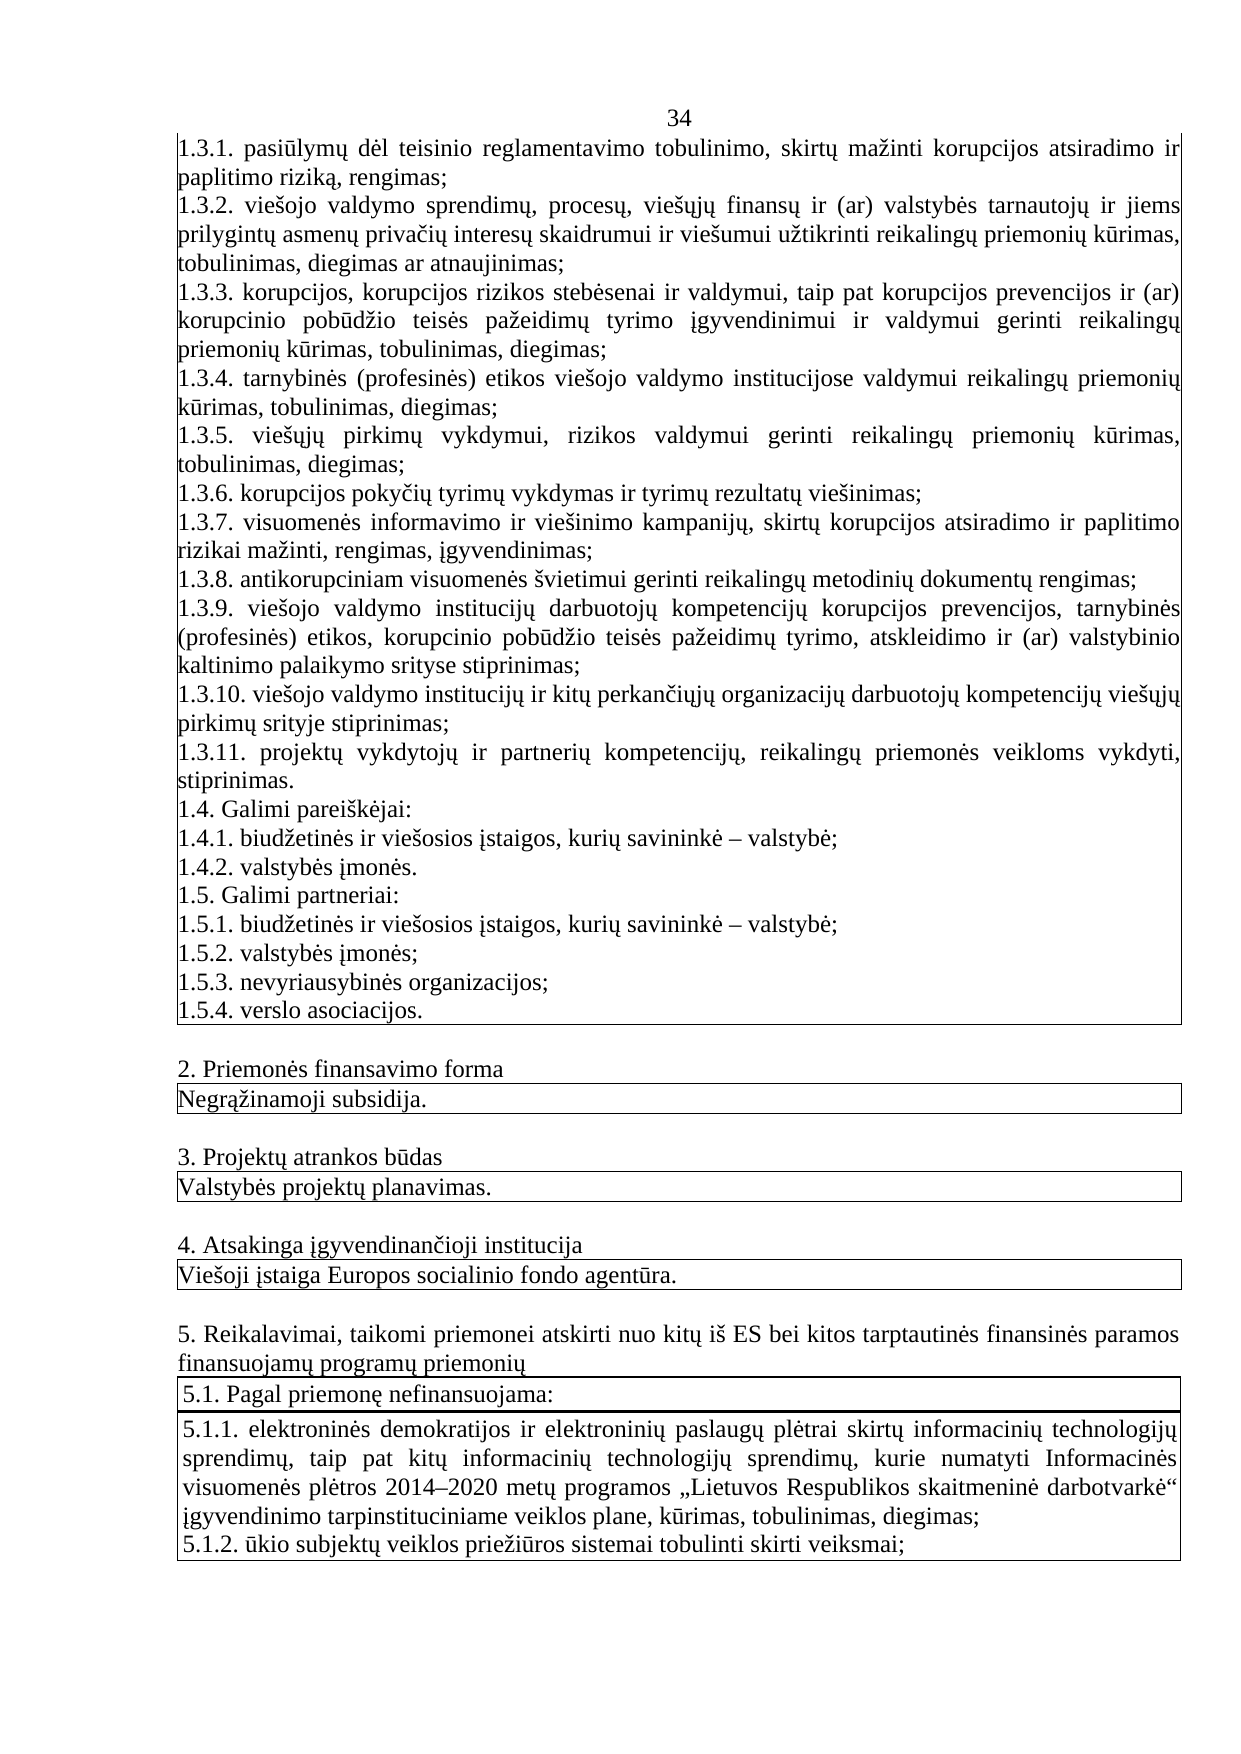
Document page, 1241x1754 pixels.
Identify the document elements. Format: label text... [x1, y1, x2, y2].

text 3. Projektų atrankos būdas [177, 1142, 1181, 1171]
table_header Viešoji įstaiga Europos socialinio fondo agentūra. [178, 1260, 1181, 1289]
text 2. Priemonės finansavimo forma [177, 1054, 1181, 1083]
table_cell 1.3.1. pasiūlymų dėl teisinio reglamentavimo tobulinimo, skirtų mažinti korupcijos atsiradimo ir paplitimo riziką, rengimas; 1.3.2. viešojo valdymo sprendimų, procesų, viešųjų finansų ir (ar) valstybės tarnautojų ir jiems prilygintų asmenų privačių interesų skaidrumui ir viešumui užtikrinti reikalingų priemonių kūrimas, tobulinimas, diegimas ar atnaujinimas; 1.3.3. korupcijos, korupcijos rizikos stebėsenai ir valdymui, taip pat korupcijos prevencijos ir (ar) korupcinio pobūdžio teisės pažeidimų tyrimo įgyvendinimui ir valdymui gerinti reikalingų priemonių kūrimas, tobulinimas, diegimas; 1.3.4. tarnybinės (profesinės) etikos viešojo valdymo institucijose valdymui reikalingų priemonių kūrimas, tobulinimas, diegimas; 1.3.5. viešųjų pirkimų vykdymui, rizikos valdymui gerinti reikalingų priemonių kūrimas, tobulinimas, diegimas; 1.3.6. korupcijos pokyčių tyrimų vykdymas ir tyrimų rezultatų viešinimas; 1.3.7. visuomenės informavimo ir viešinimo kampanijų, skirtų korupcijos atsiradimo ir paplitimo rizikai mažinti, rengimas, įgyvendinimas; 1.3.8. antikorupciniam visuomenės švietimui gerinti reikalingų metodinių dokumentų rengimas; 1.3.9. viešojo valdymo institucijų darbuotojų kompetencijų korupcijos prevencijos, tarnybinės (profesinės) etikos, korupcinio pobūdžio teisės pažeidimų tyrimo, atskleidimo ir (ar) valstybinio kaltinimo palaikymo srityse stiprinimas; 1.3.10. viešojo valdymo institucijų ir kitų perkančiųjų organizacijų darbuotojų kompetencijų viešųjų pirkimų srityje stiprinimas; 1.3.11. projektų vykdytojų ir partnerių kompetencijų, reikalingų priemonės veikloms vykdyti, stiprinimas. [178, 133, 1181, 794]
table_header Negrąžinamoji subsidija. [178, 1084, 1181, 1112]
text 4. Atsakinga įgyvendinančioji institucija [177, 1231, 1181, 1259]
table_cell 1.4. Galimi pareiškėjai: 1.4.1. biudžetinės ir viešosios įstaigos, kurių savininkė – valstybė; 1.4.2. valstybės įmonės. 1.5. Galimi partneriai: 1.5.1. biudžetinės ir viešosios įstaigos, kurių savininkė – valstybė; 1.5.2. valstybės įmonės; 1.5.3. nevyriausybinės organizacijos; 1.5.4. verslo asociacijos. [178, 794, 1181, 1024]
text 5.1.1. elektroninės demokratijos ir elektroninių paslaugų plėtrai skirtų informacinių technologijų sprendimų, taip pat kitų informacinių technologijų sprendimų, kurie numatyti Informacinės visuomenės plėtros 2014–2020 metų programos „Lietuvos Respublikos skaitmeninė darbotvarkė“ įgyvendinimo tarpinstituciniame veiklos plane, kūrimas, tobulinimas, diegimas; [178, 1413, 1180, 1526]
text 5.1.2. ūkio subjektų veiklos priežiūros sistemai tobulinti skirti veiksmai; [178, 1526, 1180, 1560]
table_header Valstybės projektų planavimas. [178, 1172, 1181, 1201]
text 5. Reikalavimai, taikomi priemonei atskirti nuo kitų iš ES bei kitos tarptautinės finansinės paramos finansuojamų programų priemonių [177, 1319, 1181, 1376]
text 5.1. Pagal priemonę nefinansuojama: [178, 1378, 1180, 1410]
